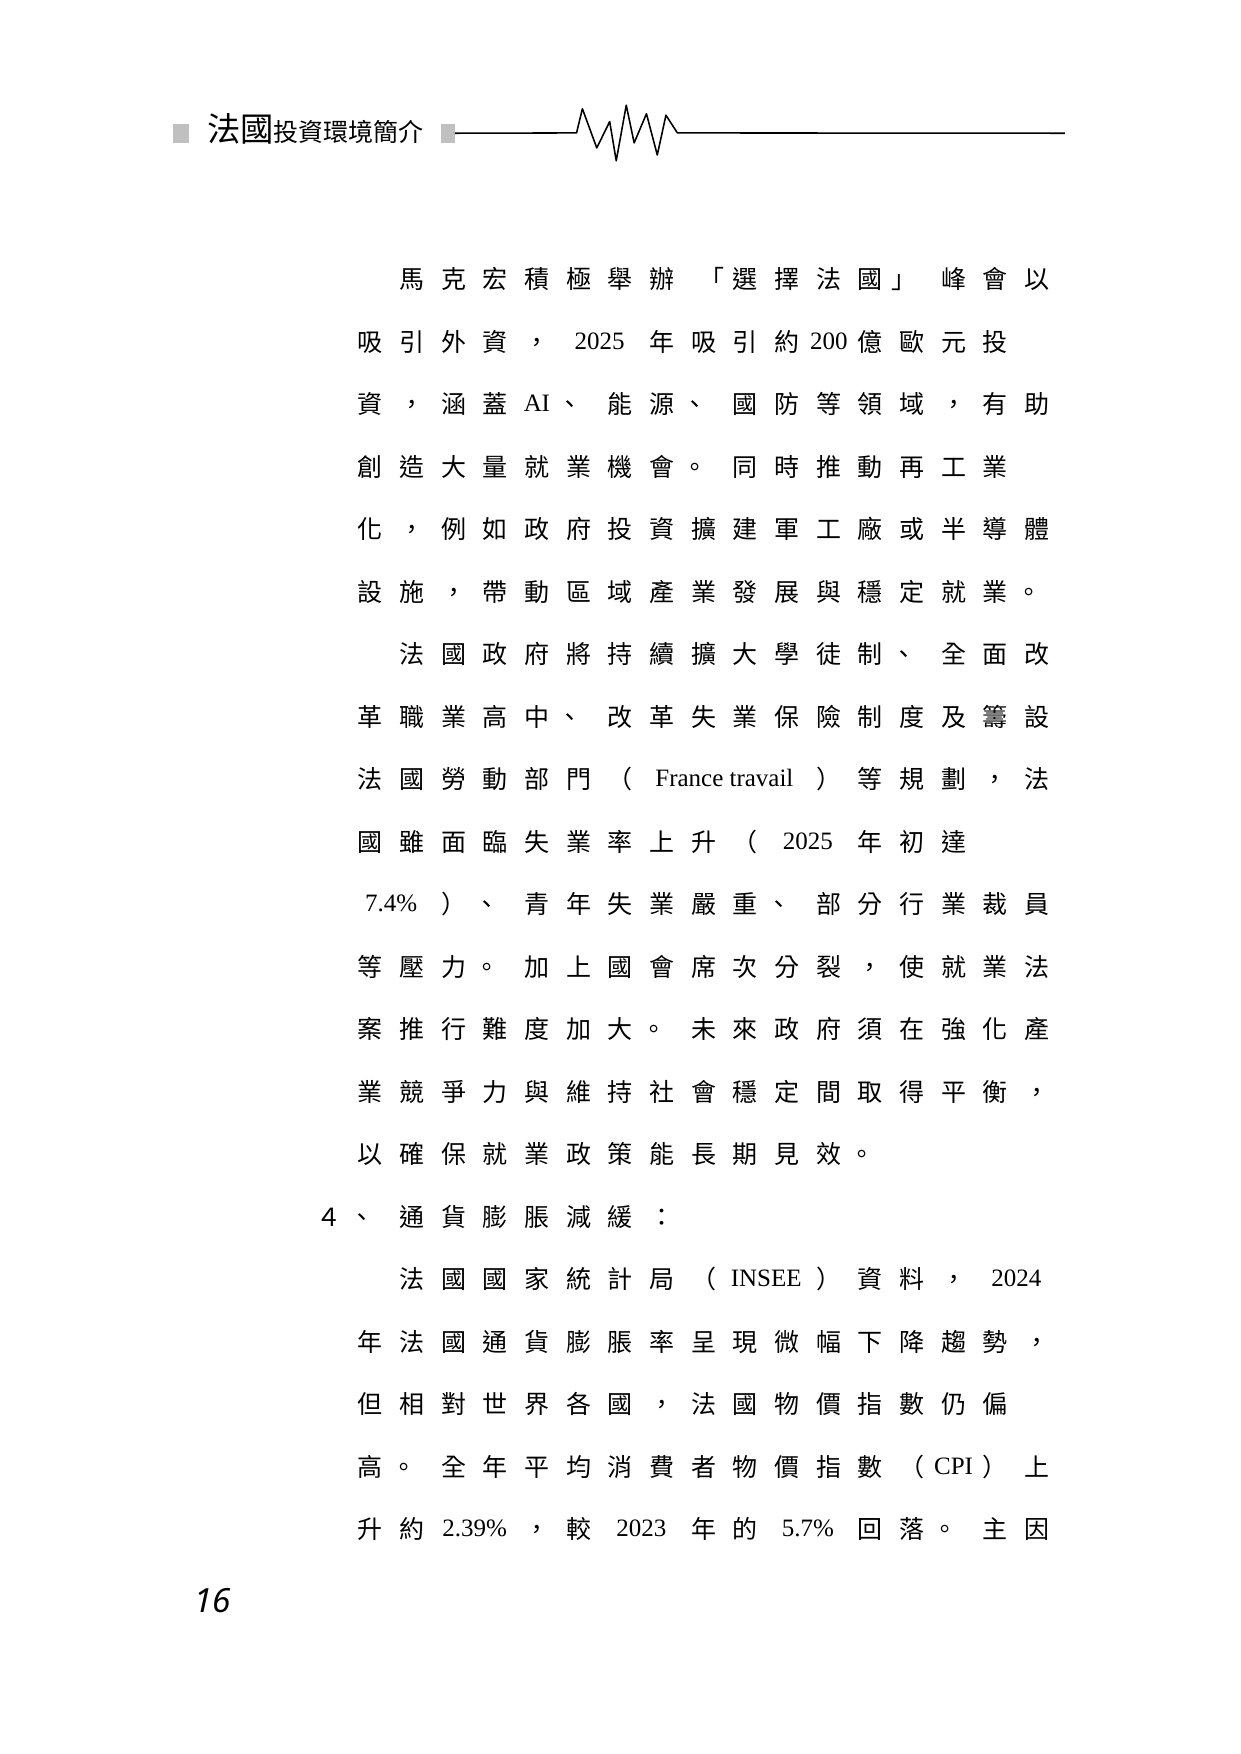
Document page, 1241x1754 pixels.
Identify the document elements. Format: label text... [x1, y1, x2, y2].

text ４、通貨膨脹減緩： [281, 1174, 1058, 1236]
text 馬克宏積極舉辦「選擇法國」峰會以吸引外資，2025年吸引約200億歐元投資，涵蓋AI、能源、國防等領域，有助創造大量就業機會。同時推動再工業化，例如政府投資擴建軍工廠或半導體設施，帶動區域產業發展與穩定就業。 [330, 236, 1058, 611]
text 法國國家統計局（INSEE）資料，2024年法國通貨膨脹率呈現微幅下降趨勢，但相對世界各國，法國物價指數仍偏高。全年平均消費者物價指數（CPI）上升約2.39%，較2023年的5.7%回落。主因 [330, 1236, 1058, 1549]
text 法國政府將持續擴大學徒制、全面改革職業高中、改革失業保險制度及籌設法國勞動部門（France travail）等規劃，法國雖面臨失業率上升（2025年初達7.4%）、青年失業嚴重、部分行業裁員等壓力。加上國會席次分裂，使就業法案推行難度加大。未來政府須在強化產業競爭力與維持社會穩定間取得平衡，以確保就業政策能長期見效。 [330, 611, 1058, 1174]
